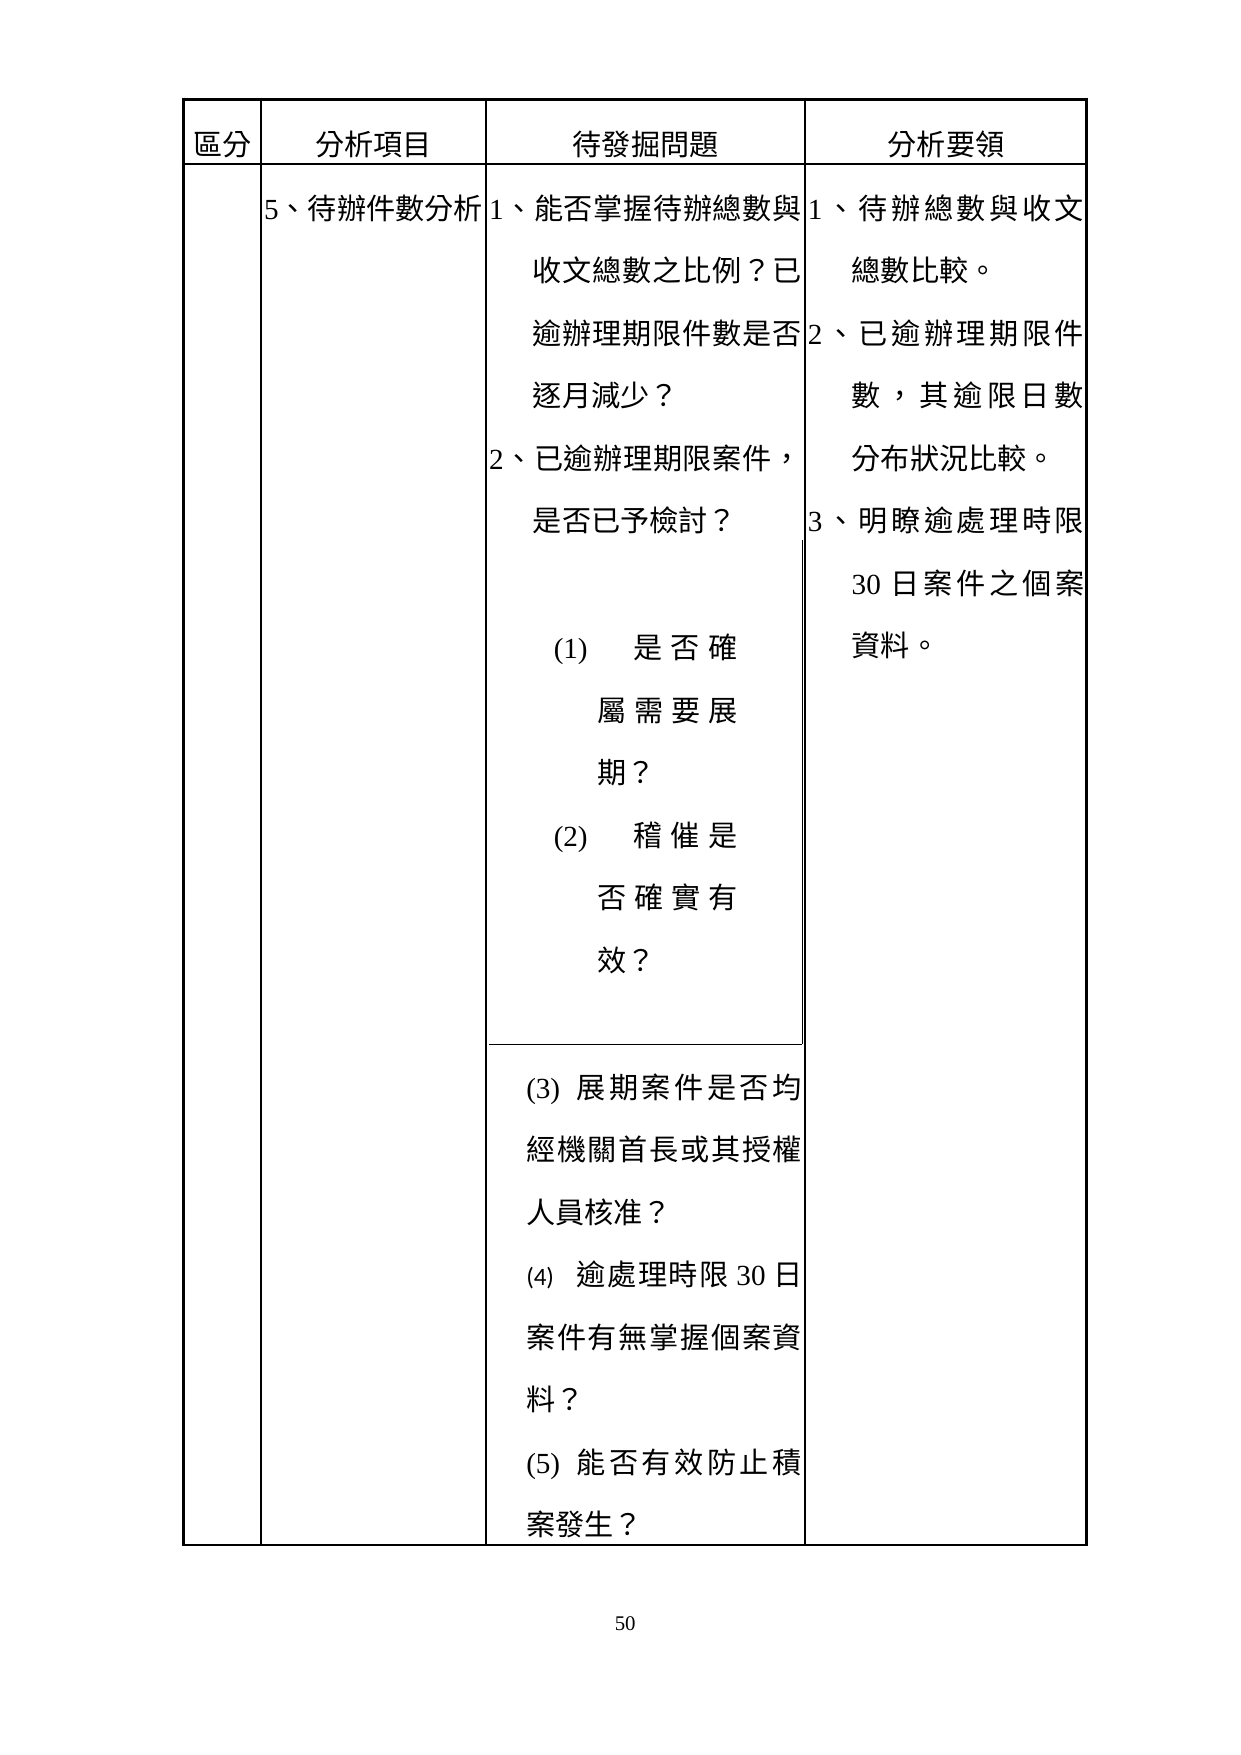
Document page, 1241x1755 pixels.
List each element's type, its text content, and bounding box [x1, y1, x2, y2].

table_cell 1、待辦總數與收文總數比較。 2、已逾辦理期限件數，其逾限日數分布狀況比較。 3、明瞭逾處理時限30日案件之個案資料。 [806, 165, 1085, 1544]
table_header 分析項目 [262, 101, 485, 163]
table_header 待發掘問題 [487, 101, 804, 163]
table_cell 1、能否掌握待辦總數與收文總數之比例？已逾辦理期限件數是否逐月減少？ 2、已逾辦理期限案件，是否已予檢討？ 是否確屬需要展期？ 稽催是否確實有效？ 展期案件是否均經機關首長或其授權人員核准？ 逾處理時限30日案件有無掌握個案資料？ 能否有效防止積案發生？ [487, 165, 804, 1544]
table_header 分析要領 [806, 101, 1085, 163]
table_header 區分 [185, 101, 260, 163]
table_cell [185, 165, 260, 1544]
table_cell 5、待辦件數分析 [262, 165, 485, 1544]
